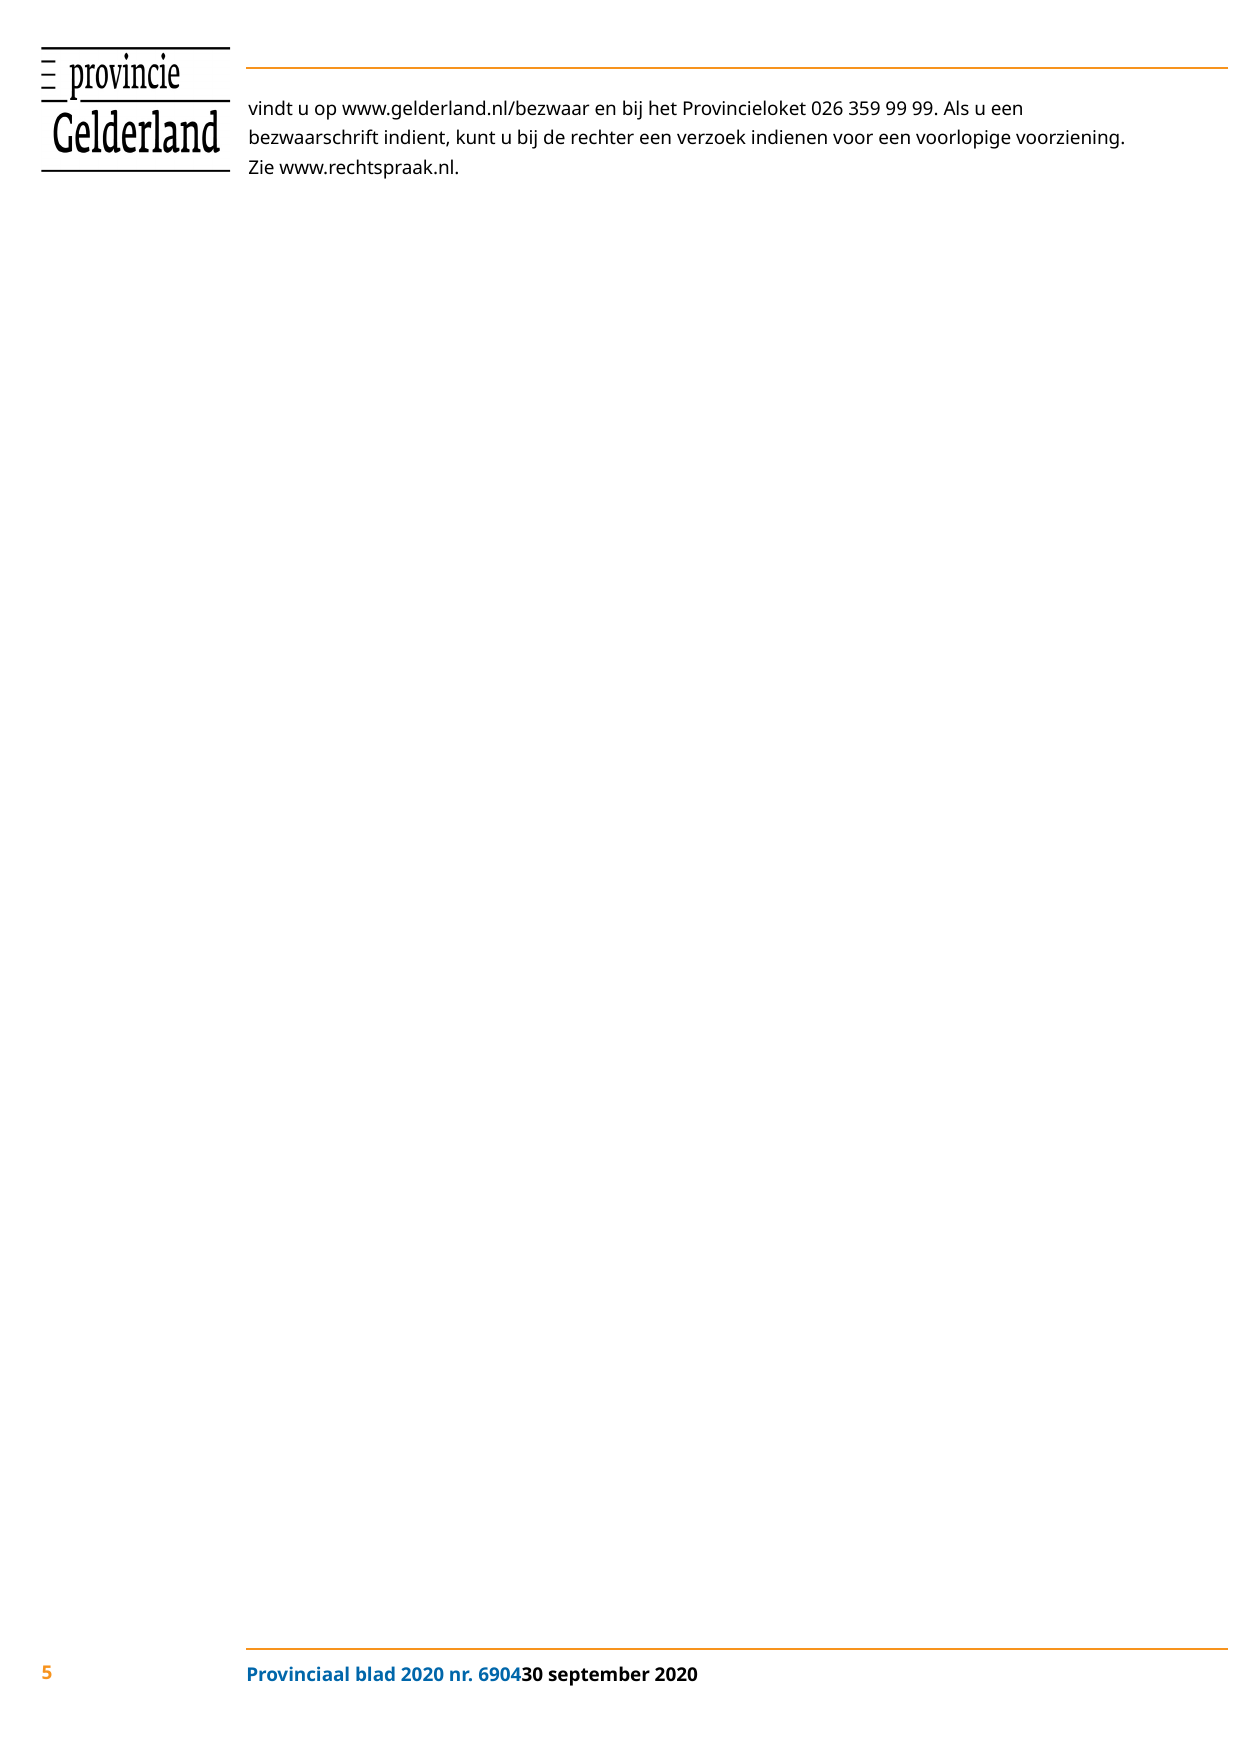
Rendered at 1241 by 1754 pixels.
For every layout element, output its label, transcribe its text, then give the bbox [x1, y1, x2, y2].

picture [41, 47, 231, 172]
text vindt u op www.gelderland.nl/bezwaar en bij het Provincieloket 026 359 99 99. Als u een bezwaarschrift indient, kunt u bij de rechter een verzoek indienen voor een voorlopige voorziening. Zie www.rechtspraak.nl. [248, 95, 1152, 180]
